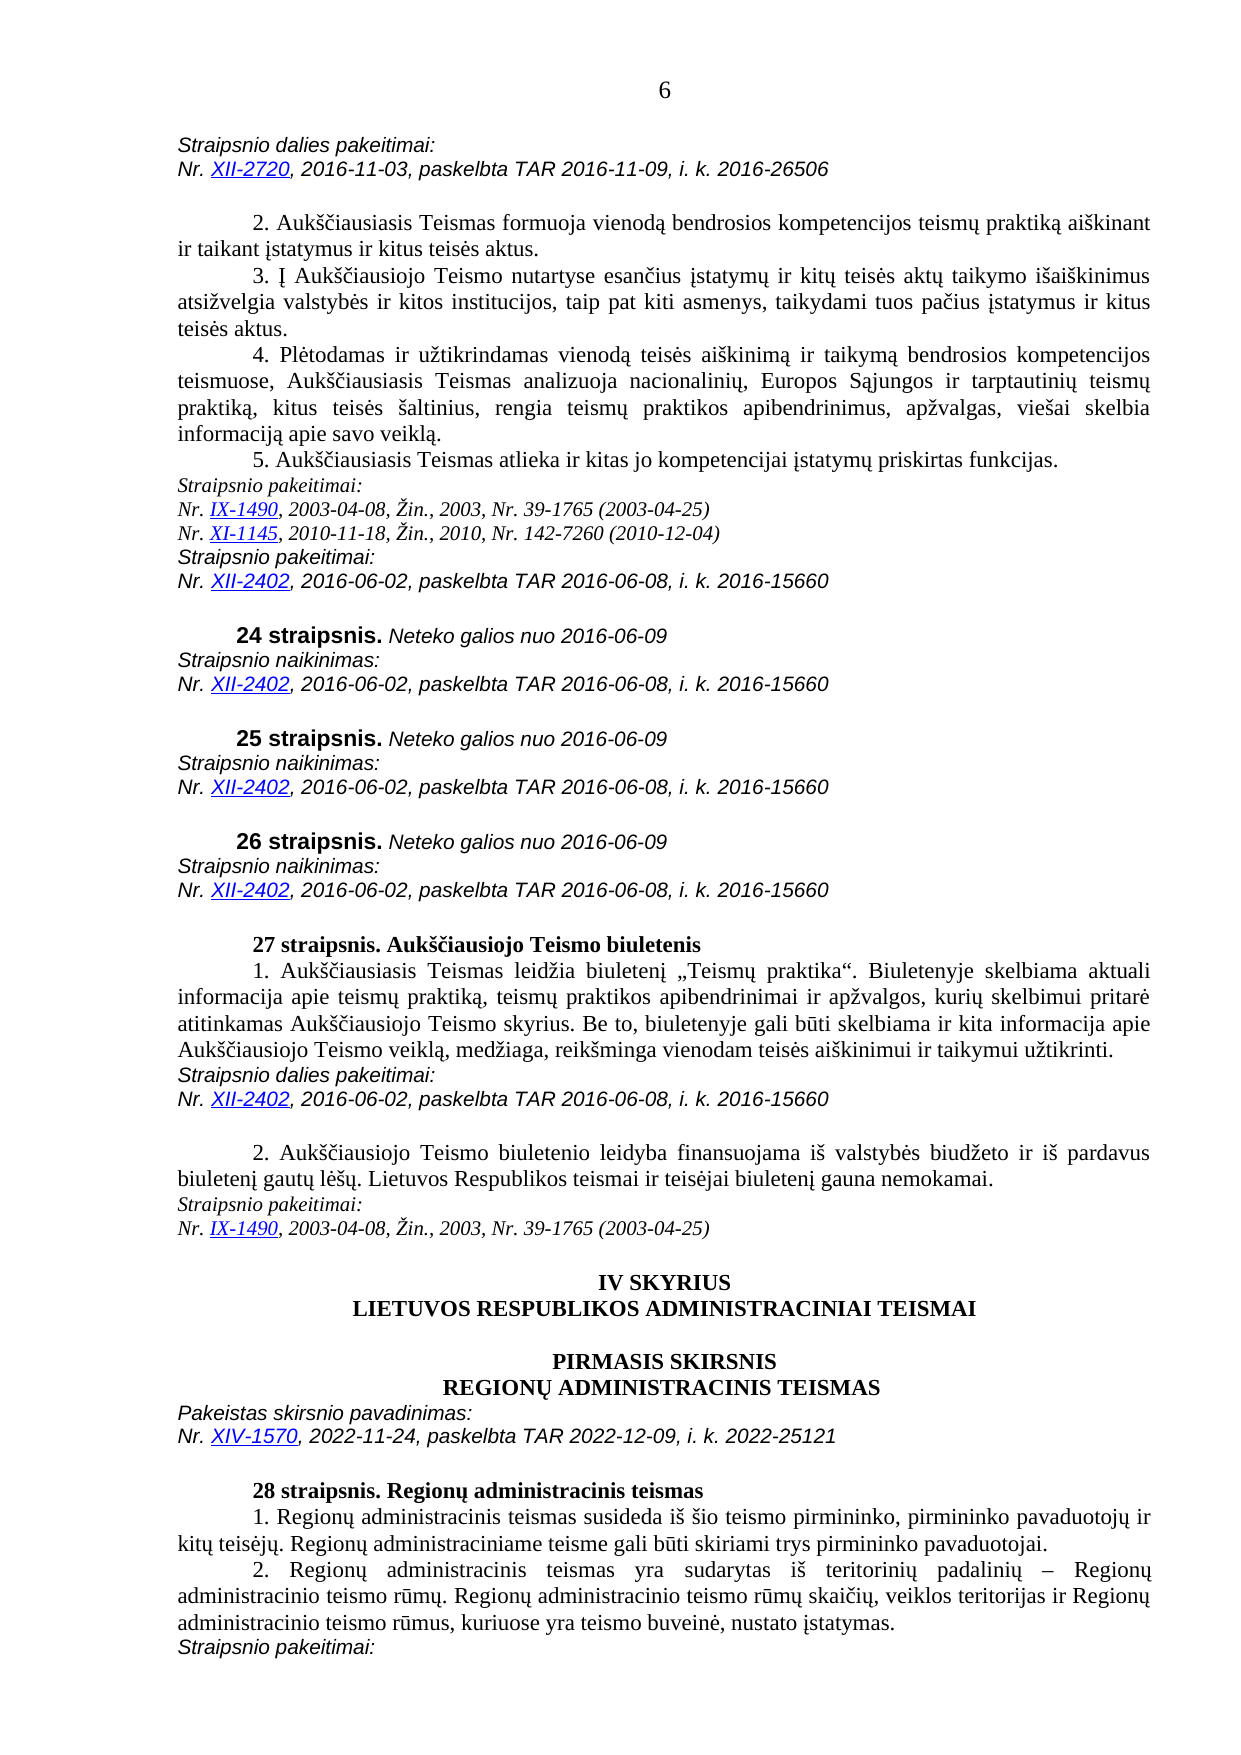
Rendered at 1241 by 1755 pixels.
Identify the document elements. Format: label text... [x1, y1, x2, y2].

text 5. Aukščiausiasis Teismas atlieka ir kitas jo kompetencijai įstatymų priskirtas funkcijas. [177, 446, 1152, 473]
text 25 straipsnis. Neteko galios nuo 2016-06-09 [177, 724, 1152, 751]
text Straipsnio dalies pakeitimai: [177, 1062, 1152, 1086]
text Straipsnio pakeitimai: [177, 545, 1152, 569]
text Nr. XII-2402, 2016-06-02, paskelbta TAR 2016-06-08, i. k. 2016-15660 [177, 1086, 1152, 1110]
text 24 straipsnis. Neteko galios nuo 2016-06-09 [177, 622, 1152, 648]
text 1. Regionų administracinis teismas susideda iš šio teismo pirmininko, pirmininko pavaduotojų ir kitų teisėjų. Regionų administraciniame teisme gali būti skiriami trys pirmininko pavaduotojai. [177, 1503, 1152, 1556]
text 27 straipsnis. Aukščiausiojo Teismo biuletenis [177, 931, 1152, 957]
text Nr. XI-1145, 2010-11-18, Žin., 2010, Nr. 142-7260 (2010-12-04) [177, 521, 1152, 545]
text Straipsnio naikinimas: [177, 854, 1152, 878]
text Straipsnio naikinimas: [177, 648, 1152, 672]
text Nr. XII-2720, 2016-11-03, paskelbta TAR 2016-11-09, i. k. 2016-26506 [177, 156, 1152, 180]
text 26 straipsnis. Neteko galios nuo 2016-06-09 [177, 828, 1152, 854]
text Straipsnio pakeitimai: [177, 1192, 1152, 1216]
text IV SKYRIUS [177, 1269, 1152, 1295]
text Nr. XII-2402, 2016-06-02, paskelbta TAR 2016-06-08, i. k. 2016-15660 [177, 672, 1152, 696]
subtitle LIETUVOS RESPUBLIKOS ADMINISTRACINIAI TEISMAI [177, 1295, 1152, 1321]
text Straipsnio pakeitimai: [177, 1635, 1152, 1659]
text Pakeistas skirsnio pavadinimas: [177, 1400, 1152, 1424]
text Straipsnio naikinimas: [177, 751, 1152, 775]
text Straipsnio dalies pakeitimai: [177, 132, 1152, 156]
text 2. Aukščiausiasis Teismas formuoja vienodą bendrosios kompetencijos teismų praktiką aiškinant ir taikant įstatymus ir kitus teisės aktus. [177, 209, 1152, 262]
text 1. Aukščiausiasis Teismas leidžia biuletenį „Teismų praktika“. Biuletenyje skelbiama aktuali informacija apie teismų praktiką, teismų praktikos apibendrinimai ir apžvalgos, kurių skelbimui pritarė atitinkamas Aukščiausiojo Teismo skyrius. Be to, biuletenyje gali būti skelbiama ir kita informacija apie Aukščiausiojo Teismo veiklą, medžiaga, reikšminga vienodam teisės aiškinimui ir taikymui užtikrinti. [177, 957, 1152, 1062]
text Nr. XII-2402, 2016-06-02, paskelbta TAR 2016-06-08, i. k. 2016-15660 [177, 569, 1152, 593]
text 28 straipsnis. Regionų administracinis teismas [177, 1477, 1152, 1503]
text Nr. IX-1490, 2003-04-08, Žin., 2003, Nr. 39-1765 (2003-04-25) [177, 497, 1152, 521]
text 4. Plėtodamas ir užtikrindamas vienodą teisės aiškinimą ir taikymą bendrosios kompetencijos teismuose, Aukščiausiasis Teismas analizuoja nacionalinių, Europos Sąjungos ir tarptautinių teismų praktiką, kitus teisės šaltinius, rengia teismų praktikos apibendrinimus, apžvalgas, viešai skelbia informaciją apie savo veiklą. [177, 341, 1152, 446]
text REGIONŲ ADMINISTRACINIS TEISMAS [177, 1374, 1152, 1400]
text 2. Aukščiausiojo Teismo biuletenio leidyba finansuojama iš valstybės biudžeto ir iš pardavus biuletenį gautų lėšų. Lietuvos Respublikos teismai ir teisėjai biuletenį gauna nemokamai. [177, 1139, 1152, 1192]
text Nr. XIV-1570, 2022-11-24, paskelbta TAR 2022-12-09, i. k. 2022-25121 [177, 1424, 1152, 1448]
text Nr. XII-2402, 2016-06-02, paskelbta TAR 2016-06-08, i. k. 2016-15660 [177, 775, 1152, 799]
text Nr. XII-2402, 2016-06-02, paskelbta TAR 2016-06-08, i. k. 2016-15660 [177, 878, 1152, 902]
text 2. Regionų administracinis teismas yra sudarytas iš teritorinių padalinių – Regionų administracinio teismo rūmų. Regionų administracinio teismo rūmų skaičių, veiklos teritorijas ir Regionų administracinio teismo rūmus, kuriuose yra teismo buveinė, nustato įstatymas. [177, 1556, 1152, 1635]
text 3. Į Aukščiausiojo Teismo nutartyse esančius įstatymų ir kitų teisės aktų taikymo išaiškinimus atsižvelgia valstybės ir kitos institucijos, taip pat kiti asmenys, taikydami tuos pačius įstatymus ir kitus teisės aktus. [177, 262, 1152, 341]
text PIRMASIS SKIRSNIS [177, 1348, 1152, 1374]
text Nr. IX-1490, 2003-04-08, Žin., 2003, Nr. 39-1765 (2003-04-25) [177, 1216, 1152, 1240]
text Straipsnio pakeitimai: [177, 473, 1152, 497]
